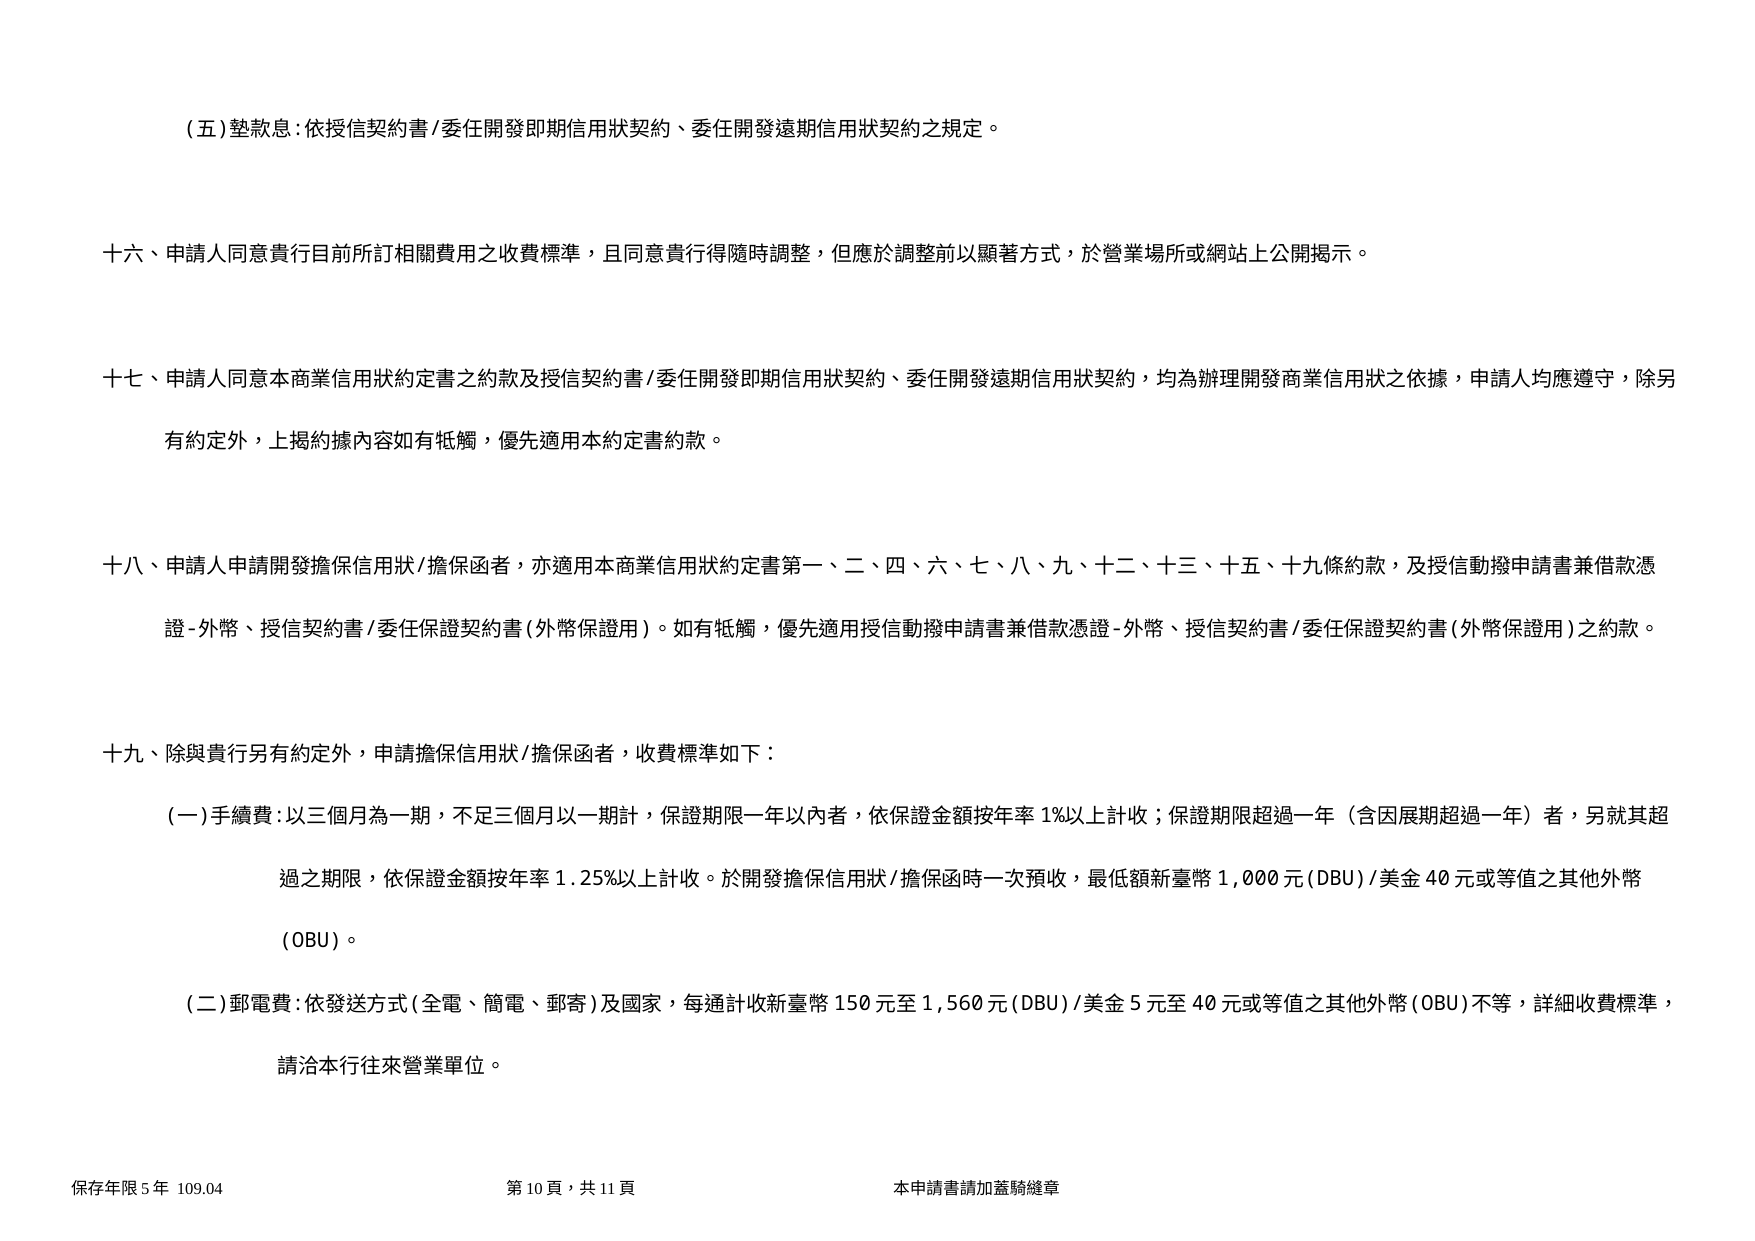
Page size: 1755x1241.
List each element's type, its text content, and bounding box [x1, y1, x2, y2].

text (五)墊款息:依授信契約書/委任開發即期信用狀契約、委任開發遠期信用狀契約之規定。 [71, 86, 1683, 148]
text 十七、申請人同意本商業信用狀約定書之約款及授信契約書/委任開發即期信用狀契約、委任開發遠期信用狀契約，均為辦理開發商業信用狀之依據，申請人均應遵守，除另有約定外，上揭約據內容如有牴觸，優先適用本約定書約款。 [102, 336, 1683, 461]
text 十六、申請人同意貴行目前所訂相關費用之收費標準，且同意貴行得隨時調整，但應於調整前以顯著方式，於營業場所或網站上公開揭示。 [102, 211, 1683, 273]
text (一)手續費:以三個月為一期，不足三個月以一期計，保證期限一年以內者，依保證金額按年率1%以上計收；保證期限超過一年（含因展期超過一年）者，另就其超過之期限，依保證金額按年率1.25%以上計收。於開發擔保信用狀/擔保函時一次預收，最低額新臺幣1,000元(DBU)/美金40元或等值之其他外幣(OBU)。 [164, 773, 1683, 961]
text (二)郵電費:依發送方式(全電、簡電、郵寄)及國家，每通計收新臺幣150元至1,560元(DBU)/美金5元至40元或等值之其他外幣(OBU)不等，詳細收費標準，請洽本行往來營業單位。 [71, 961, 1683, 1086]
text 十九、除與貴行另有約定外，申請擔保信用狀/擔保函者，收費標準如下： [102, 711, 1683, 773]
text 十八、申請人申請開發擔保信用狀/擔保函者，亦適用本商業信用狀約定書第一、二、四、六、七、八、九、十二、十三、十五、十九條約款，及授信動撥申請書兼借款憑證-外幣、授信契約書/委任保證契約書(外幣保證用)。如有牴觸，優先適用授信動撥申請書兼借款憑證-外幣、授信契約書/委任保證契約書(外幣保證用)之約款。 [102, 523, 1683, 648]
